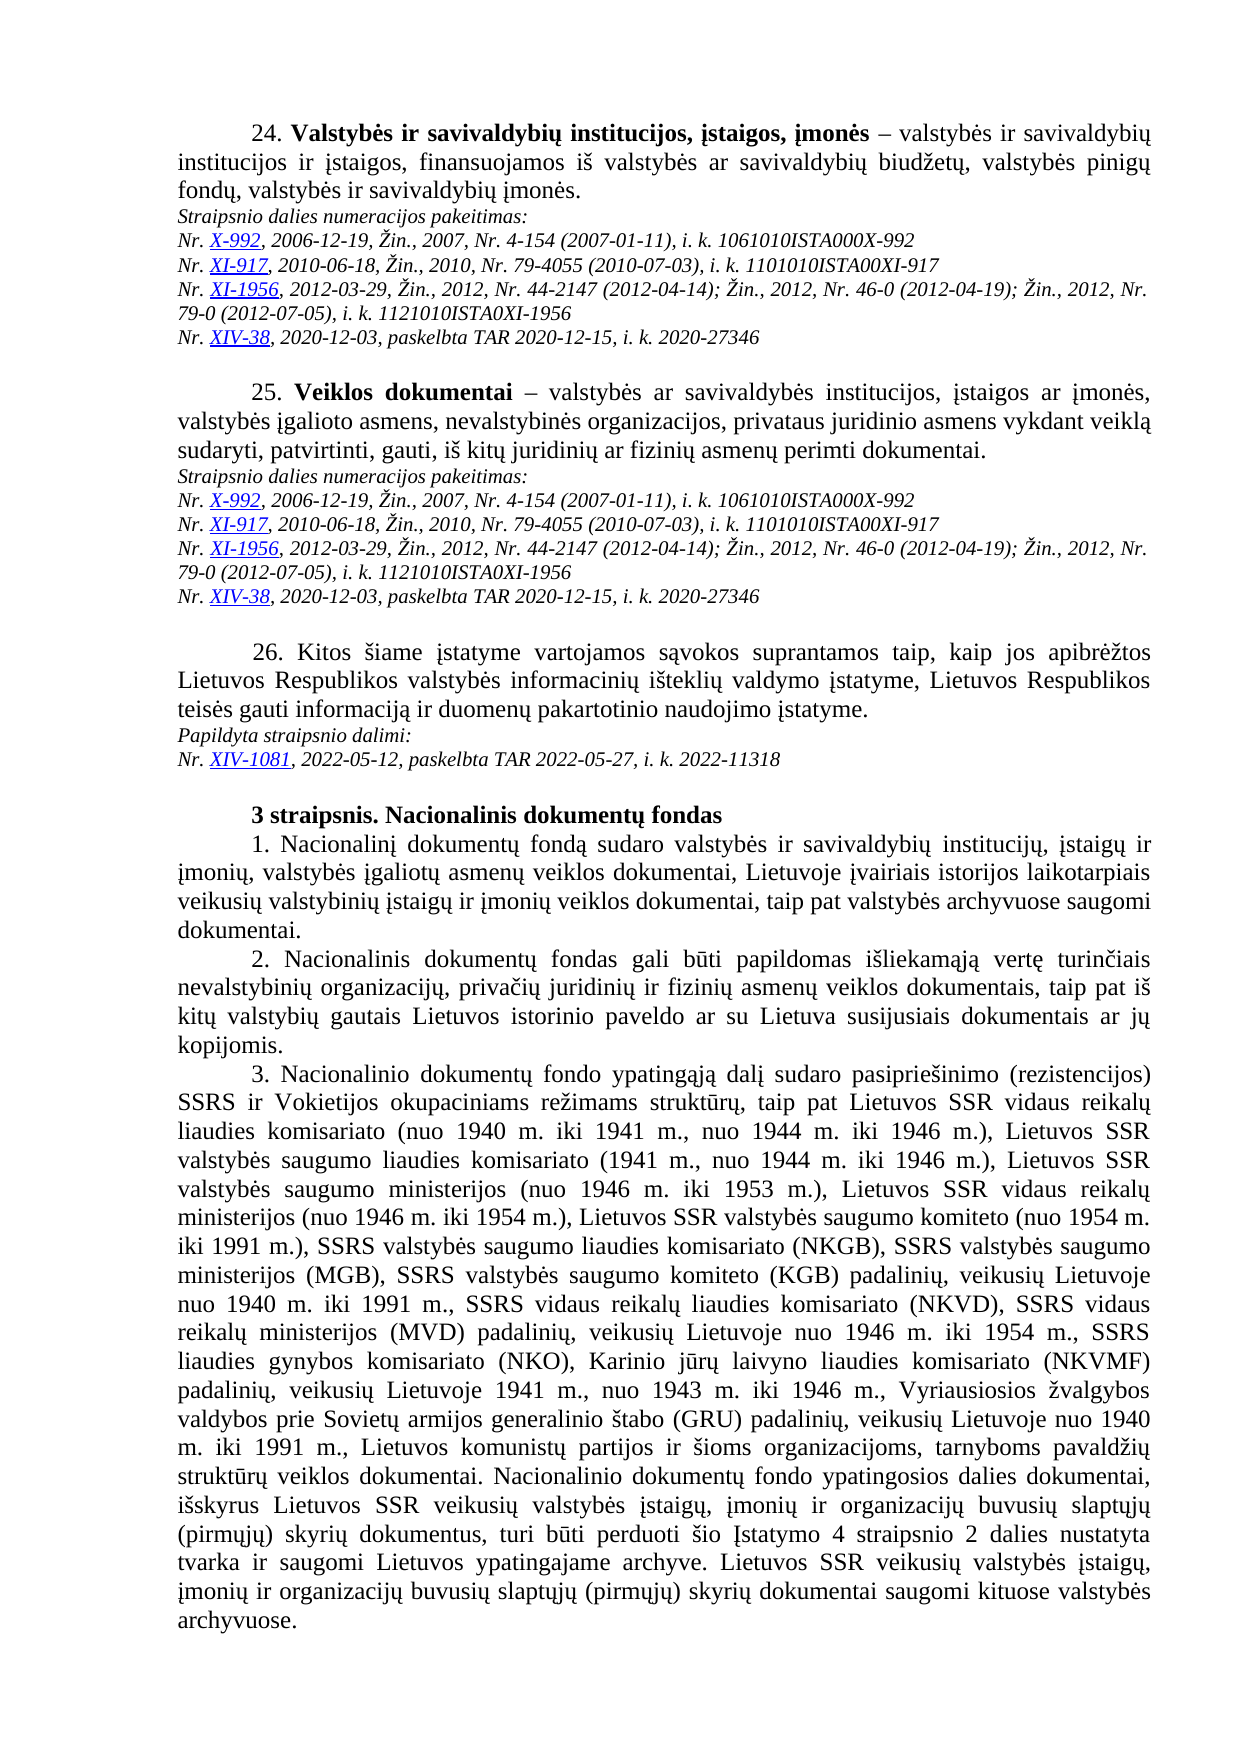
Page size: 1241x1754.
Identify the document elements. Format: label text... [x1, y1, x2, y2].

text 24. Valstybės ir savivaldybių institucijos, įstaigos, įmonės – valstybės ir savivaldybių institucijos ir įstaigos, finansuojamos iš valstybės ar savivaldybių biudžetų, valstybės pinigų fondų, valstybės ir savivaldybių įmonės. [177, 118, 1152, 204]
text 1. Nacionalinį dokumentų fondą sudaro valstybės ir savivaldybių institucijų, įstaigų ir įmonių, valstybės įgaliotų asmenų veiklos dokumentai, Lietuvoje įvairiais istorijos laikotarpiais veikusių valstybinių įstaigų ir įmonių veiklos dokumentai, taip pat valstybės archyvuose saugomi dokumentai. [177, 829, 1152, 944]
text 3 straipsnis. Nacionalinis dokumentų fondas [177, 800, 1152, 829]
text Nr. XI-1956, 2012-03-29, Žin., 2012, Nr. 44-2147 (2012-04-14); Žin., 2012, Nr. 46-0 (2012-04-19); Žin., 2012, Nr. 79-0 (2012-07-05), i. k. 1121010ISTA0XI-1956 [177, 277, 1152, 325]
text 2. Nacionalinis dokumentų fondas gali būti papildomas išliekamąją vertę turinčiais nevalstybinių organizacijų, privačių juridinių ir fizinių asmenų veiklos dokumentais, taip pat iš kitų valstybių gautais Lietuvos istorinio paveldo ar su Lietuva susijusiais dokumentais ar jų kopijomis. [177, 944, 1152, 1059]
text Nr. XIV-38, 2020-12-03, paskelbta TAR 2020-12-15, i. k. 2020-27346 [177, 325, 1152, 349]
text Papildyta straipsnio dalimi: [177, 723, 1152, 747]
text 25. Veiklos dokumentai – valstybės ar savivaldybės institucijos, įstaigos ar įmonės, valstybės įgalioto asmens, nevalstybinės organizacijos, privataus juridinio asmens vykdant veiklą sudaryti, patvirtinti, gauti, iš kitų juridinių ar fizinių asmenų perimti dokumentai. [177, 377, 1152, 464]
text Nr. XI-917, 2010-06-18, Žin., 2010, Nr. 79-4055 (2010-07-03), i. k. 1101010ISTA00XI-917 [177, 252, 1152, 277]
text Straipsnio dalies numeracijos pakeitimas: [177, 204, 1152, 228]
text Nr. XIV-38, 2020-12-03, paskelbta TAR 2020-12-15, i. k. 2020-27346 [177, 584, 1152, 608]
text Nr. X-992, 2006-12-19, Žin., 2007, Nr. 4-154 (2007-01-11), i. k. 1061010ISTA000X-992 [177, 488, 1152, 512]
text Nr. XI-1956, 2012-03-29, Žin., 2012, Nr. 44-2147 (2012-04-14); Žin., 2012, Nr. 46-0 (2012-04-19); Žin., 2012, Nr. 79-0 (2012-07-05), i. k. 1121010ISTA0XI-1956 [177, 536, 1152, 584]
text 3. Nacionalinio dokumentų fondo ypatingąją dalį sudaro pasipriešinimo (rezistencijos) SSRS ir Vokietijos okupaciniams režimams struktūrų, taip pat Lietuvos SSR vidaus reikalų liaudies komisariato (nuo 1940 m. iki 1941 m., nuo 1944 m. iki 1946 m.), Lietuvos SSR valstybės saugumo liaudies komisariato (1941 m., nuo 1944 m. iki 1946 m.), Lietuvos SSR valstybės saugumo ministerijos (nuo 1946 m. iki 1953 m.), Lietuvos SSR vidaus reikalų ministerijos (nuo 1946 m. iki 1954 m.), Lietuvos SSR valstybės saugumo komiteto (nuo 1954 m. iki 1991 m.), SSRS valstybės saugumo liaudies komisariato (NKGB), SSRS valstybės saugumo ministerijos (MGB), SSRS valstybės saugumo komiteto (KGB) padalinių, veikusių Lietuvoje nuo 1940 m. iki 1991 m., SSRS vidaus reikalų liaudies komisariato (NKVD), SSRS vidaus reikalų ministerijos (MVD) padalinių, veikusių Lietuvoje nuo 1946 m. iki 1954 m., SSRS liaudies gynybos komisariato (NKO), Karinio jūrų laivyno liaudies komisariato (NKVMF) padalinių, veikusių Lietuvoje 1941 m., nuo 1943 m. iki 1946 m., Vyriausiosios žvalgybos valdybos prie Sovietų armijos generalinio štabo (GRU) padalinių, veikusių Lietuvoje nuo 1940 m. iki 1991 m., Lietuvos komunistų partijos ir šioms organizacijoms, tarnyboms pavaldžių struktūrų veiklos dokumentai. Nacionalinio dokumentų fondo ypatingosios dalies dokumentai, išskyrus Lietuvos SSR veikusių valstybės įstaigų, įmonių ir organizacijų buvusių slaptųjų (pirmųjų) skyrių dokumentus, turi būti perduoti šio Įstatymo 4 straipsnio 2 dalies nustatyta tvarka ir saugomi Lietuvos ypatingajame archyve. Lietuvos SSR veikusių valstybės įstaigų, įmonių ir organizacijų buvusių slaptųjų (pirmųjų) skyrių dokumentai saugomi kituose valstybės archyvuose. [177, 1059, 1152, 1634]
text Nr. XIV-1081, 2022-05-12, paskelbta TAR 2022-05-27, i. k. 2022-11318 [177, 747, 1152, 771]
text 26. Kitos šiame įstatyme vartojamos sąvokos suprantamos taip, kaip jos apibrėžtos Lietuvos Respublikos valstybės informacinių išteklių valdymo įstatyme, Lietuvos Respublikos teisės gauti informaciją ir duomenų pakartotinio naudojimo įstatyme. [177, 637, 1152, 723]
text Nr. X-992, 2006-12-19, Žin., 2007, Nr. 4-154 (2007-01-11), i. k. 1061010ISTA000X-992 [177, 228, 1152, 252]
text Straipsnio dalies numeracijos pakeitimas: [177, 464, 1152, 488]
text Nr. XI-917, 2010-06-18, Žin., 2010, Nr. 79-4055 (2010-07-03), i. k. 1101010ISTA00XI-917 [177, 512, 1152, 536]
